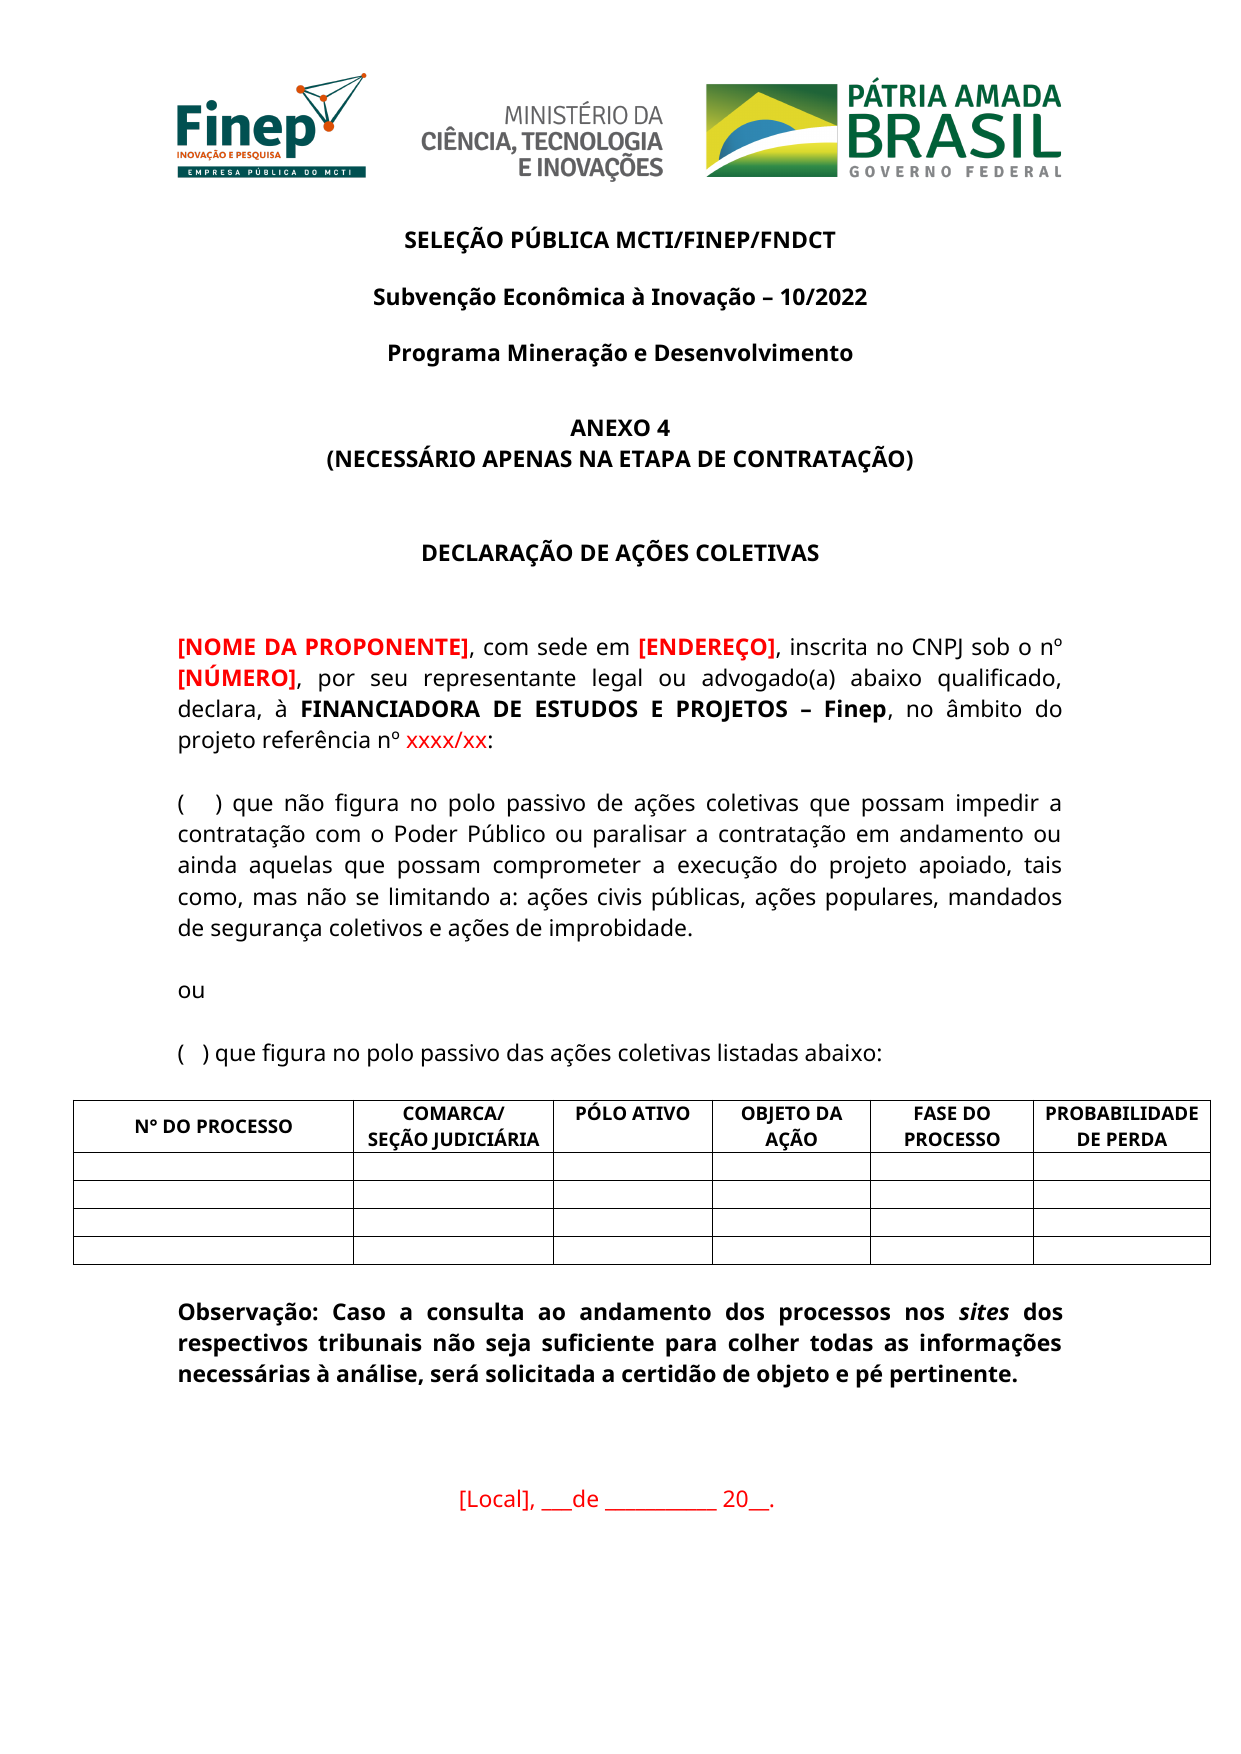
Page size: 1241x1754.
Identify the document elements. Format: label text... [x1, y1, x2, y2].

text Observação: Caso a consulta ao andamento dos processos nos sites dos respectivos tribunais não seja suficiente para colher todas as informações necessárias à análise, será solicitada a certidão de objeto e pé pertinente. [177, 1296, 1063, 1390]
table_cell [554, 1237, 712, 1264]
text [Local], ___de ___________ 20__. [177, 1483, 1063, 1515]
table_cell [354, 1237, 553, 1264]
table_header COMARCA/ SEÇÃO JUDICIÁRIA [354, 1101, 553, 1152]
table_cell [1034, 1153, 1210, 1179]
table_cell [871, 1209, 1033, 1236]
text Subvenção Econômica à Inovação – 10/2022 [177, 281, 1063, 312]
table_cell [871, 1153, 1033, 1179]
table_cell [713, 1181, 870, 1208]
text DECLARAÇÃO DE AÇÕES COLETIVAS [177, 537, 1063, 568]
table_header FASE DO PROCESSO [871, 1101, 1033, 1152]
table_cell [354, 1181, 553, 1208]
table_cell [713, 1209, 870, 1236]
table_cell [554, 1209, 712, 1236]
table_header N° DO PROCESSO [74, 1101, 353, 1152]
text ( ) que figura no polo passivo das ações coletivas listadas abaixo: [177, 1037, 1063, 1068]
text (NECESSÁRIO APENAS NA ETAPA DE CONTRATAÇÃO) [177, 443, 1063, 474]
text ou [177, 974, 1063, 1006]
table_cell [74, 1153, 353, 1179]
text ANEXO 4 [177, 412, 1063, 443]
text [NOME DA PROPONENTE], com sede em [ENDEREÇO], inscrita no CNPJ sob o nº [NÚMERO], por seu representante legal ou advogado(a) abaixo qualificado, declara, à FINANCIADORA DE ESTUDOS E PROJETOS – Finep, no âmbito do projeto referência nº xxxx/xx: [177, 631, 1063, 756]
text ( ) que não figura no polo passivo de ações coletivas que possam impedir a contratação com o Poder Público ou paralisar a contratação em andamento ou ainda aquelas que possam comprometer a execução do projeto apoiado, tais como, mas não se limitando a: ações civis públicas, ações populares, mandados de segurança coletivos e ações de improbidade. [177, 787, 1063, 943]
text Programa Mineração e Desenvolvimento [177, 337, 1063, 368]
table_cell [554, 1181, 712, 1208]
table_cell [74, 1237, 353, 1264]
table_header OBJETO DA AÇÃO [713, 1101, 870, 1152]
table_cell [1034, 1181, 1210, 1208]
table_cell [354, 1209, 553, 1236]
text SELEÇÃO PÚBLICA MCTI/FINEP/FNDCT [177, 224, 1063, 256]
table_cell [871, 1181, 1033, 1208]
table_header PÓLO ATIVO [554, 1101, 712, 1152]
table_cell [1034, 1209, 1210, 1236]
table_cell [74, 1181, 353, 1208]
table_cell [1034, 1237, 1210, 1264]
table_header PROBABILIDADE DE PERDA [1034, 1101, 1210, 1152]
table_cell [713, 1237, 870, 1264]
table_cell [871, 1237, 1033, 1264]
table_cell [354, 1153, 553, 1179]
table_cell [74, 1209, 353, 1236]
table_cell [713, 1153, 870, 1179]
table_cell [554, 1153, 712, 1179]
